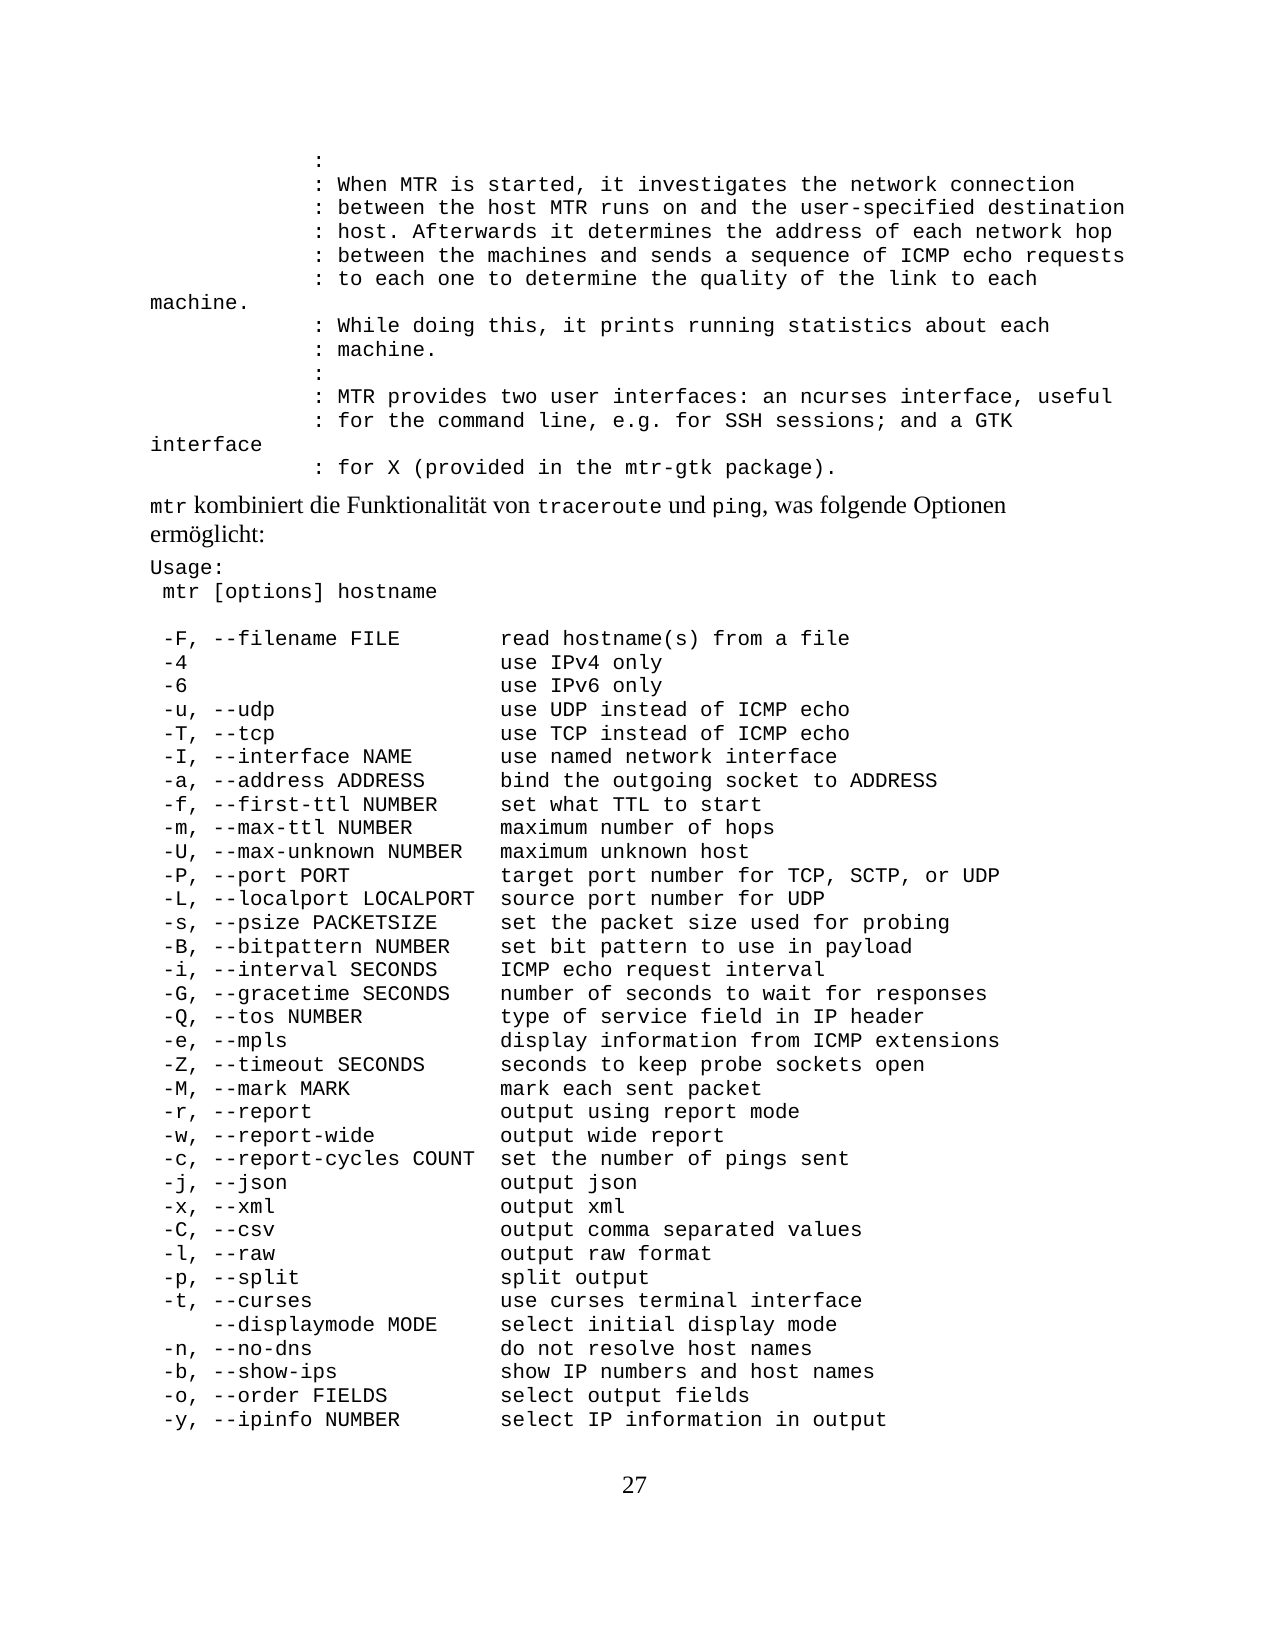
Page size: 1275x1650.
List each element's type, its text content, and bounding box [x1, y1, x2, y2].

text : to each one to determine the quality of the link to each machine. [150, 268, 1125, 316]
text -s, --psize PACKETSIZE set the packet size used for probing [150, 912, 1125, 936]
text : for the command line, e.g. for SSH sessions; and a GTK interface [150, 410, 1125, 457]
text -u, --udp use UDP instead of ICMP echo [150, 699, 1125, 723]
text -t, --curses use curses terminal interface [150, 1290, 1125, 1314]
text -r, --report output using report mode [150, 1101, 1125, 1125]
text -Z, --timeout SECONDS seconds to keep probe sockets open [150, 1054, 1125, 1077]
text -f, --first-ttl NUMBER set what TTL to start [150, 794, 1125, 817]
text -j, --json output json [150, 1172, 1125, 1196]
text -o, --order FIELDS select output fields [150, 1385, 1125, 1408]
text -C, --csv output comma separated values [150, 1219, 1125, 1243]
text : While doing this, it prints running statistics about each [150, 316, 1125, 339]
text -a, --address ADDRESS bind the outgoing socket to ADDRESS [150, 770, 1125, 794]
text -i, --interval SECONDS ICMP echo request interval [150, 959, 1125, 983]
text -m, --max-ttl NUMBER maximum number of hops [150, 817, 1125, 841]
text -w, --report-wide output wide report [150, 1125, 1125, 1148]
text -l, --raw output raw format [150, 1243, 1125, 1267]
text Usage: [150, 557, 1125, 581]
text -P, --port PORT target port number for TCP, SCTP, or UDP [150, 865, 1125, 888]
text -M, --mark MARK mark each sent packet [150, 1077, 1125, 1101]
text -y, --ipinfo NUMBER select IP information in output [150, 1408, 1125, 1432]
text mtr [options] hostname [150, 581, 1125, 604]
text : [150, 363, 1125, 386]
text --displaymode MODE select initial display mode [150, 1314, 1125, 1338]
text : [150, 150, 1125, 174]
text -I, --interface NAME use named network interface [150, 746, 1125, 770]
text mtr kombiniert die Funktionalität von traceroute und ping, was folgende Optionen ermöglicht: [150, 490, 1125, 548]
text -6 use IPv6 only [150, 676, 1125, 699]
text : machine. [150, 339, 1125, 363]
text : between the machines and sends a sequence of ICMP echo requests [150, 244, 1125, 268]
text : MTR provides two user interfaces: an ncurses interface, useful [150, 386, 1125, 410]
text : for X (provided in the mtr-gtk package). [150, 457, 1125, 481]
text -4 use IPv4 only [150, 652, 1125, 676]
text -n, --no-dns do not resolve host names [150, 1338, 1125, 1361]
text -p, --split split output [150, 1267, 1125, 1290]
text -c, --report-cycles COUNT set the number of pings sent [150, 1148, 1125, 1172]
text -G, --gracetime SECONDS number of seconds to wait for responses [150, 983, 1125, 1007]
text : host. Afterwards it determines the address of each network hop [150, 221, 1125, 244]
text -Q, --tos NUMBER type of service field in IP header [150, 1007, 1125, 1030]
text -L, --localport LOCALPORT source port number for UDP [150, 888, 1125, 912]
text -U, --max-unknown NUMBER maximum unknown host [150, 841, 1125, 865]
text -b, --show-ips show IP numbers and host names [150, 1361, 1125, 1385]
text -F, --filename FILE read hostname(s) from a file [150, 628, 1125, 652]
text -T, --tcp use TCP instead of ICMP echo [150, 723, 1125, 746]
text -B, --bitpattern NUMBER set bit pattern to use in payload [150, 936, 1125, 959]
text : When MTR is started, it investigates the network connection [150, 174, 1125, 197]
text : between the host MTR runs on and the user-specified destination [150, 197, 1125, 221]
text -e, --mpls display information from ICMP extensions [150, 1030, 1125, 1054]
text -x, --xml output xml [150, 1196, 1125, 1219]
